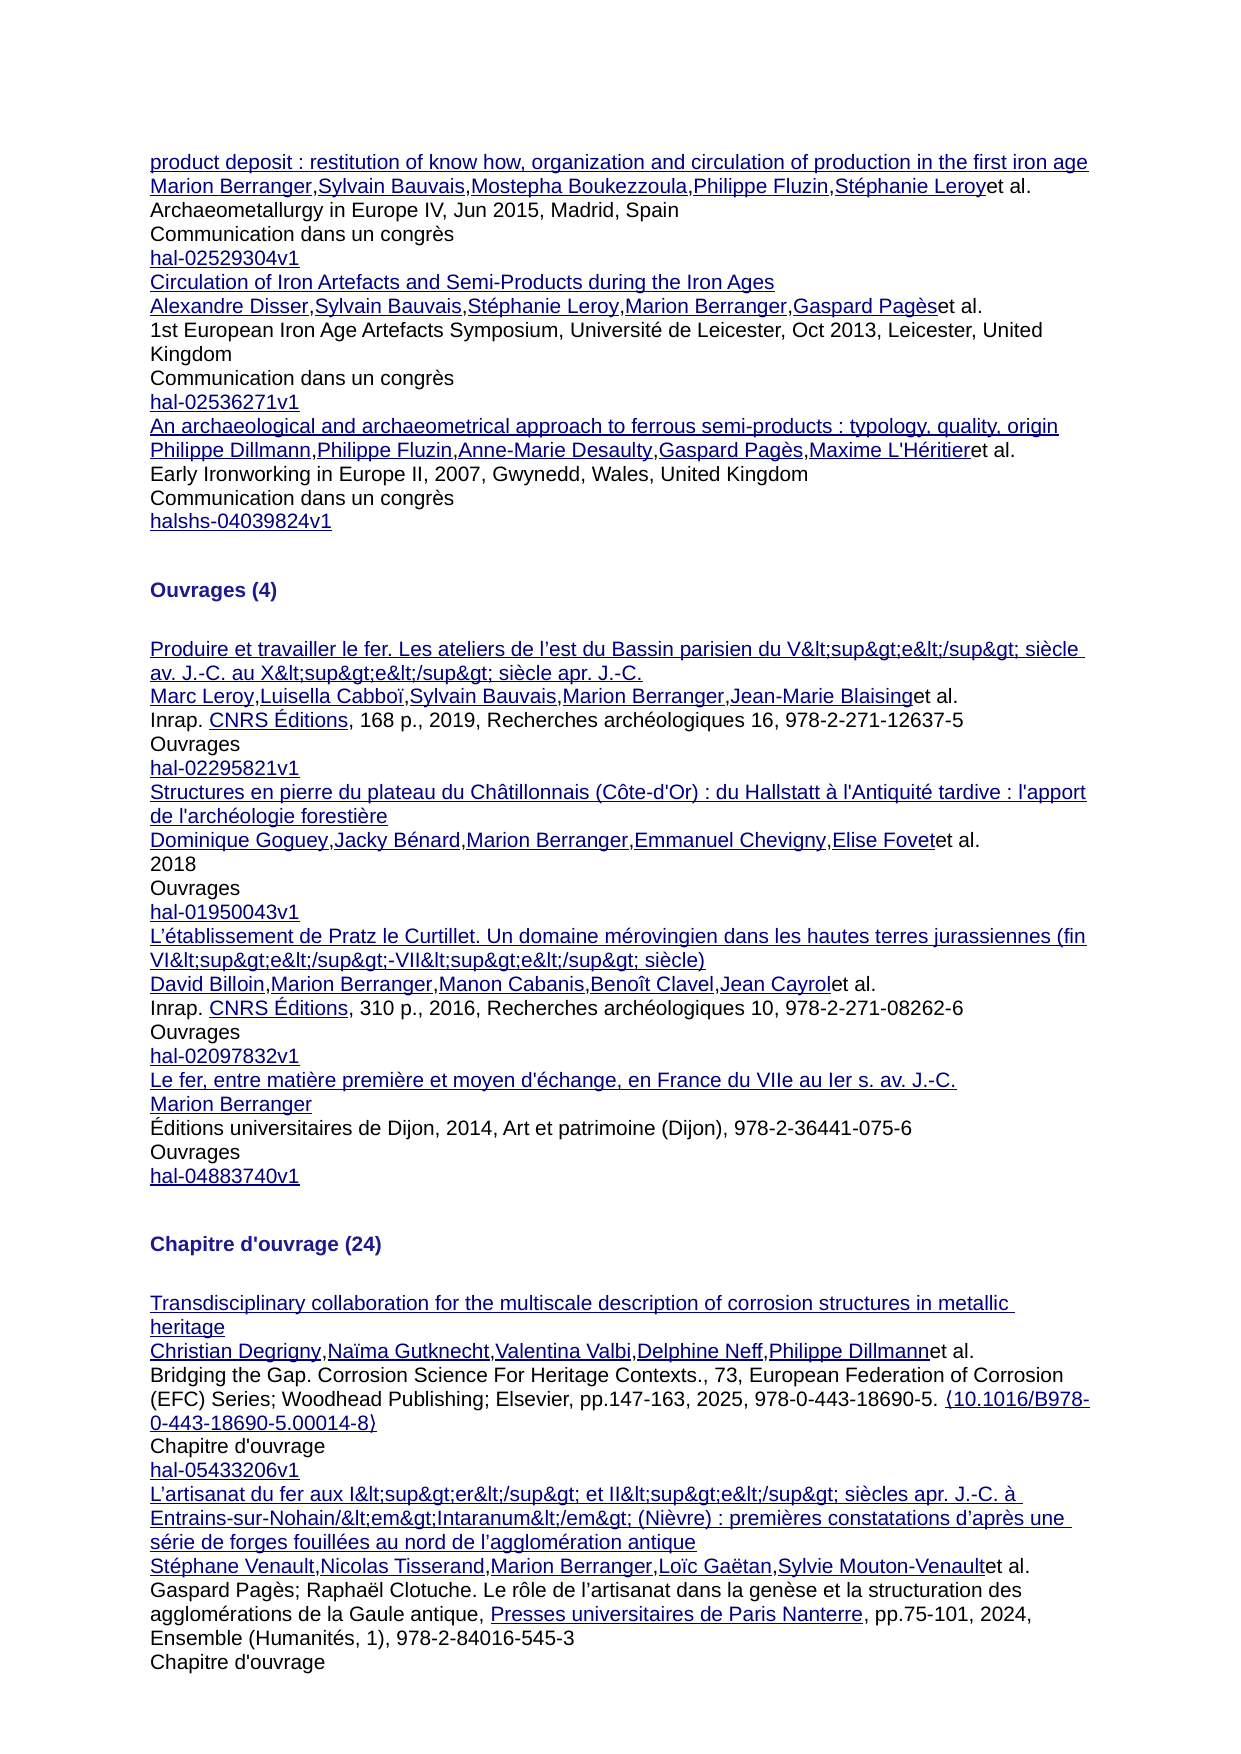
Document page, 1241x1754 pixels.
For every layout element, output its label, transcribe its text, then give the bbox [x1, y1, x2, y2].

table_cell Le fer, entre matière première et moyen d'échange, en France du VIIe au Ier s. av. J.-C. Marion Berranger Éditions universitaires de Dijon, 2014, Art et patrimoine (Dijon), 978-2-36441-075-6 Ouvrages hal-04883740v1 [150, 1068, 1090, 1187]
table_header Transdisciplinary collaboration for the multiscale description of corrosion structures in metallic heritage Christian Degrigny,Naïma Gutknecht,Valentina Valbi,Delphine Neff,Philippe Dillmannet al. Bridging the Gap. Corrosion Science For Heritage Contexts., 73, European Federation of Corrosion (EFC) Series; Woodhead Publishing; Elsevier, pp.147-163, 2025, 978-0-443-18690-5. ⟨10.1016/B978-0-443-18690-5.00014-8⟩ Chapitre d'ouvrage hal-05433206v1 [150, 1291, 1090, 1482]
table_header Produire et travailler le fer. Les ateliers de l’est du Bassin parisien du V&lt;sup&gt;e&lt;/sup&gt; siècle av. J.-C. au X&lt;sup&gt;e&lt;/sup&gt; siècle apr. J.-C. Marc Leroy,Luisella Cabboï,Sylvain Bauvais,Marion Berranger,Jean-Marie Blaisinget al. Inrap. CNRS Éditions, 168 p., 2019, Recherches archéologiques 16, 978-2-271-12637-5 Ouvrages hal-02295821v1 [150, 636, 1090, 780]
subtitle Ouvrages (4) [150, 578, 1090, 602]
table_cell An archaeological and archaeometrical approach to ferrous semi-products : typology, quality, origin Philippe Dillmann,Philippe Fluzin,Anne-Marie Desaulty,Gaspard Pagès,Maxime L'Héritieret al. Early Ironworking in Europe II, 2007, Gwynedd, Wales, United Kingdom Communication dans un congrès halshs-04039824v1 [150, 414, 1090, 533]
subtitle Chapitre d'ouvrage (24) [150, 1232, 1090, 1256]
table_cell product deposit : restitution of know how, organization and circulation of production in the first iron age Marion Berranger,Sylvain Bauvais,Mostepha Boukezzoula,Philippe Fluzin,Stéphanie Leroyet al. Archaeometallurgy in Europe IV, Jun 2015, Madrid, Spain Communication dans un congrès hal-02529304v1 [150, 150, 1090, 270]
table_cell Circulation of Iron Artefacts and Semi-Products during the Iron Ages Alexandre Disser,Sylvain Bauvais,Stéphanie Leroy,Marion Berranger,Gaspard Pagèset al. 1st European Iron Age Artefacts Symposium, Université de Leicester, Oct 2013, Leicester, United Kingdom Communication dans un congrès hal-02536271v1 [150, 270, 1090, 413]
table_cell L’artisanat du fer aux I&lt;sup&gt;er&lt;/sup&gt; et II&lt;sup&gt;e&lt;/sup&gt; siècles apr. J.-C. à Entrains-sur-Nohain/&lt;em&gt;Intaranum&lt;/em&gt; (Nièvre) : premières constatations d’après une série de forges fouillées au nord de l’agglomération antique Stéphane Venault,Nicolas Tisserand,Marion Berranger,Loïc Gaëtan,Sylvie Mouton-Venaultet al. Gaspard Pagès; Raphaël Clotuche. Le rôle de l’artisanat dans la genèse et la structuration des agglomérations de la Gaule antique, Presses universitaires de Paris Nanterre, pp.75-101, 2024, Ensemble (Humanités, 1), 978-2-84016-545-3 Chapitre d'ouvrage [150, 1482, 1090, 1674]
table_cell L’établissement de Pratz le Curtillet. Un domaine mérovingien dans les hautes terres jurassiennes (fin VI&lt;sup&gt;e&lt;/sup&gt;-VII&lt;sup&gt;e&lt;/sup&gt; siècle) David Billoin,Marion Berranger,Manon Cabanis,Benoît Clavel,Jean Cayrolet al. Inrap. CNRS Éditions, 310 p., 2016, Recherches archéologiques 10, 978-2-271-08262-6 Ouvrages hal-02097832v1 [150, 924, 1090, 1068]
table_cell Structures en pierre du plateau du Châtillonnais (Côte-d'Or) : du Hallstatt à l'Antiquité tardive : l'apport de l'archéologie forestière Dominique Goguey,Jacky Bénard,Marion Berranger,Emmanuel Chevigny,Elise Fovetet al. 2018 Ouvrages hal-01950043v1 [150, 780, 1090, 924]
